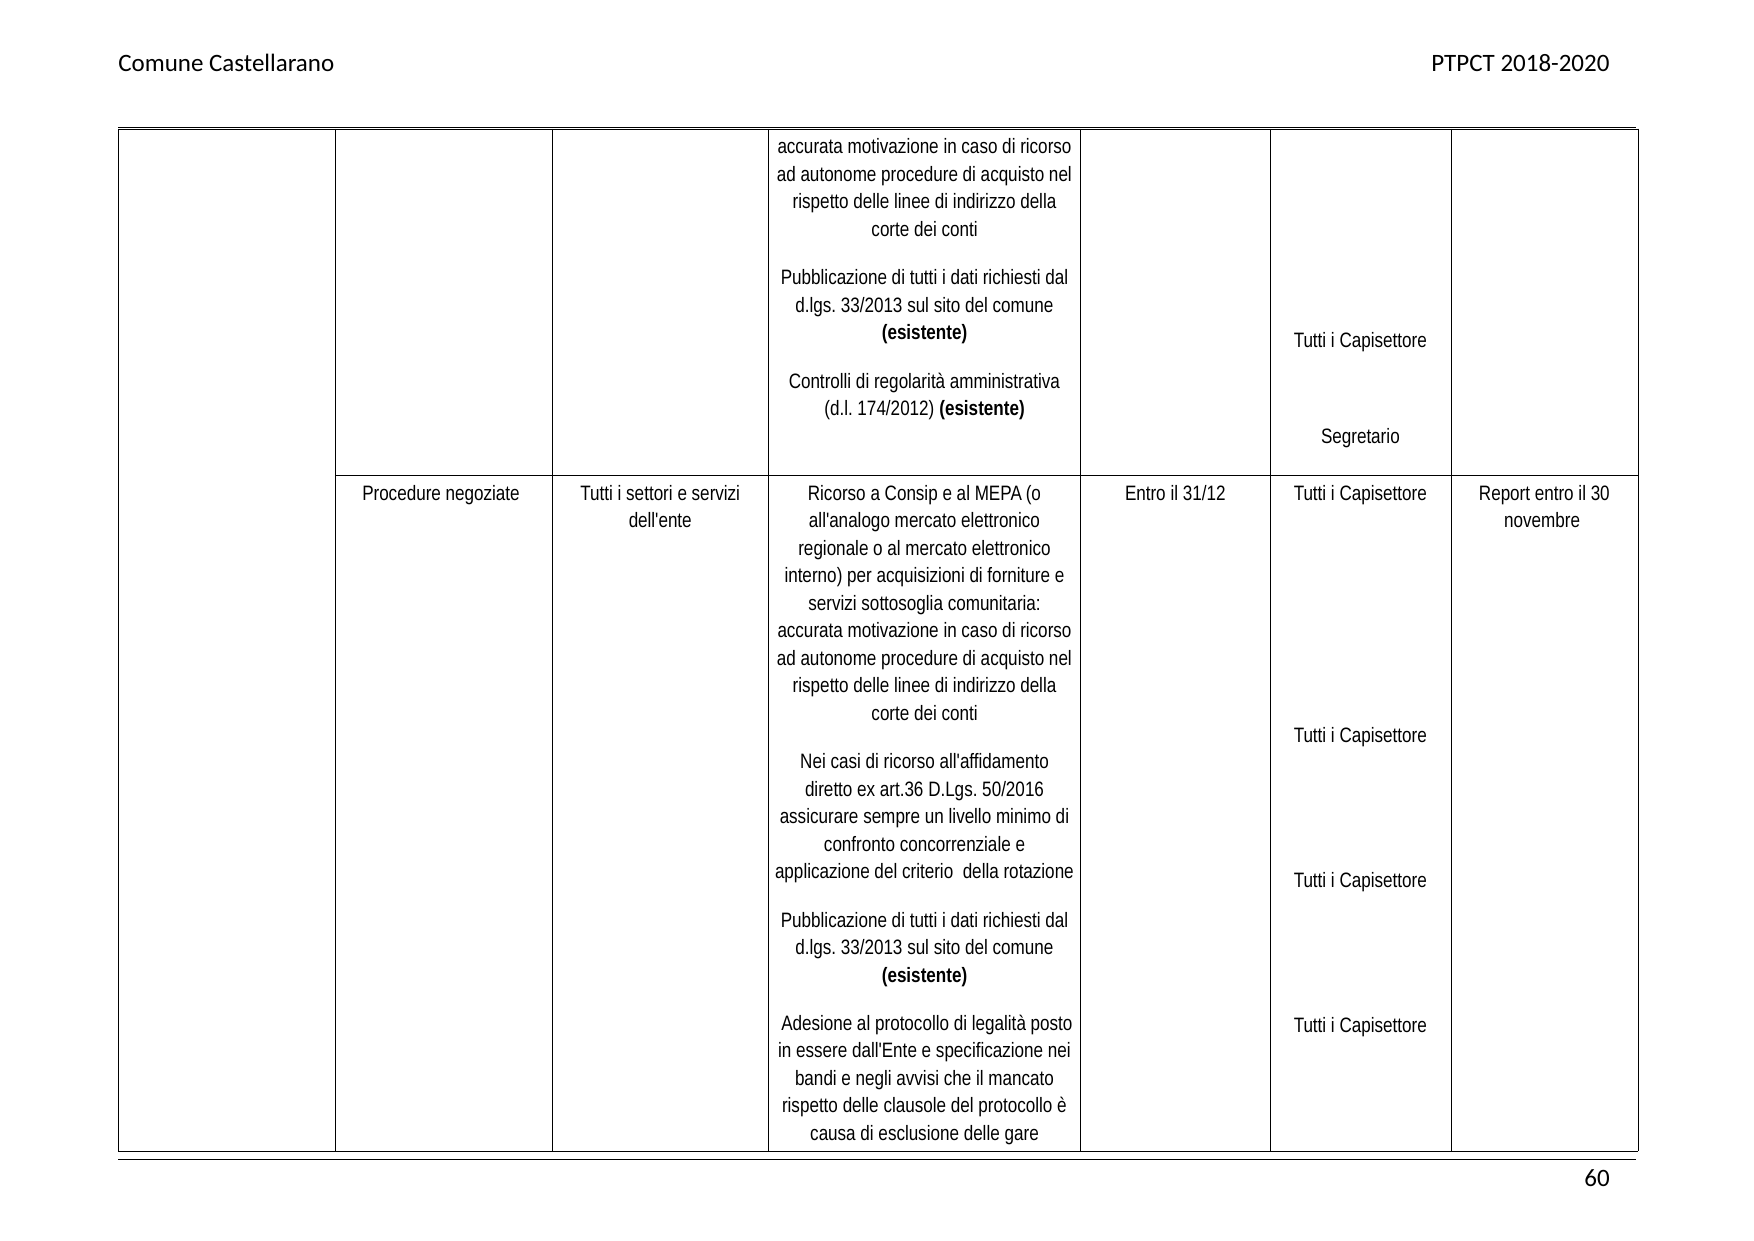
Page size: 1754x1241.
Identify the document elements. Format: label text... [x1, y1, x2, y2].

table_cell Report entro il 30 novembre [1452, 476, 1638, 1151]
table_cell Tutti i Capisettore Tutti i Capisettore Tutti i Capisettore Tutti i Capisettore [1271, 476, 1451, 1151]
table_cell Entro il 31/12 [1081, 476, 1270, 1151]
table_cell [1452, 130, 1638, 475]
table_cell Procedure negoziate [336, 476, 552, 1151]
table_cell Ricorso a Consip e al MEPA (o all'analogo mercato elettronico regionale o al mercato elettronico interno) per acquisizioni di forniture e servizi sottosoglia comunitaria: accurata motivazione in caso di ricorso ad autonome procedure di acquisto nel rispetto delle linee di indirizzo della corte dei conti Nei casi di ricorso all'affidamento diretto ex art.36 D.Lgs. 50/2016 assicurare sempre un livello minimo di confronto concorrenziale e applicazione del criterio della rotazione Pubblicazione di tutti i dati richiesti dal d.lgs. 33/2013 sul sito del comune (esistente) Adesione al protocollo di legalità posto in essere dall'Ente e specificazione nei bandi e negli avvisi che il mancato rispetto delle clausole del protocollo è causa di esclusione delle gare [769, 476, 1080, 1151]
table_cell [119, 130, 335, 1151]
table_cell [336, 130, 552, 475]
table_cell accurata motivazione in caso di ricorso ad autonome procedure di acquisto nel rispetto delle linee di indirizzo della corte dei conti Pubblicazione di tutti i dati richiesti dal d.lgs. 33/2013 sul sito del comune (esistente) Controlli di regolarità amministrativa (d.l. 174/2012) (esistente) [769, 130, 1080, 475]
table_cell Tutti i settori e servizi dell'ente [553, 476, 768, 1151]
table_cell [553, 130, 768, 475]
table_cell [1081, 130, 1270, 475]
table_cell Tutti i Capisettore Segretario [1271, 130, 1451, 475]
